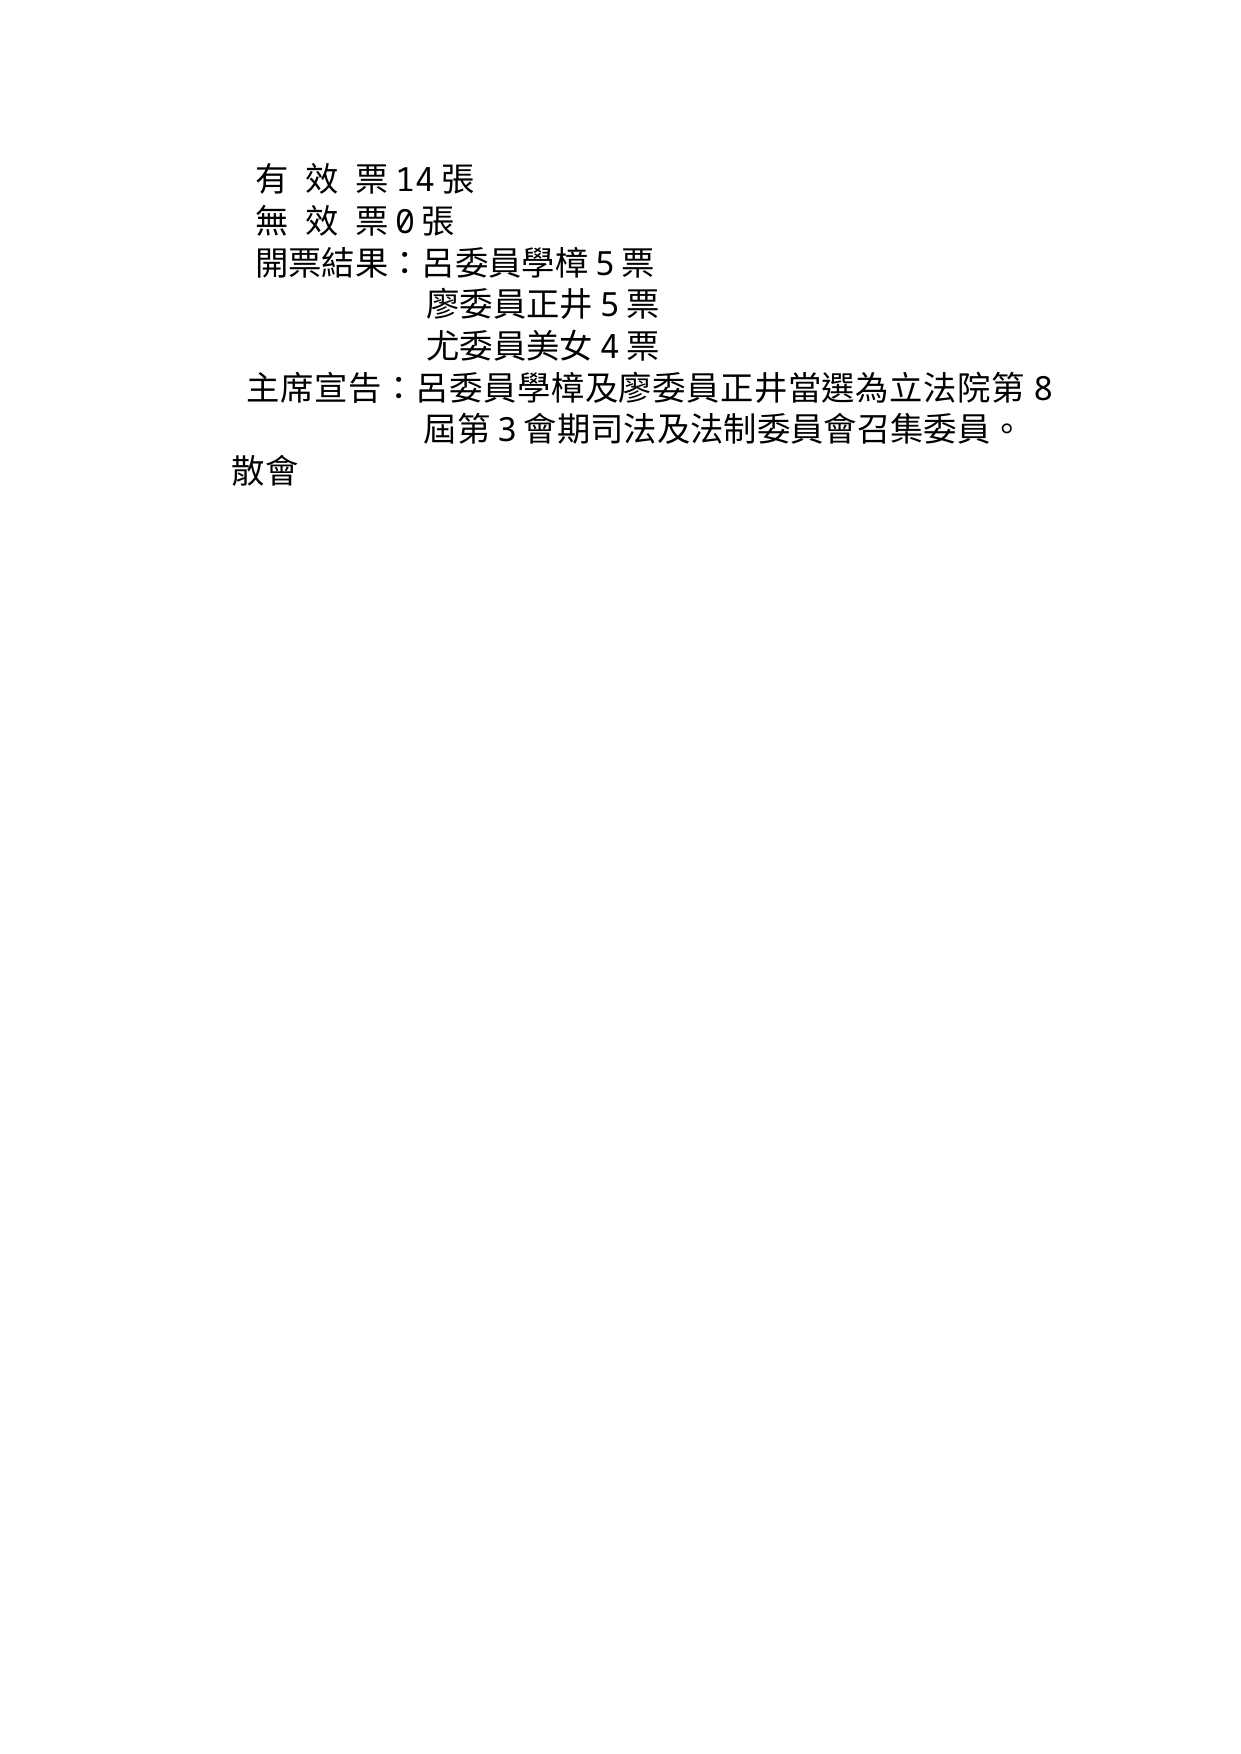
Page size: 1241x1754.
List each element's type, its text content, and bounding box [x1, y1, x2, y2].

text 尤委員美女4票 [252, 325, 1053, 367]
text 無 效 票0張 [200, 200, 1053, 242]
text 有 效 票14張 [200, 158, 1053, 200]
text 廖委員正井5票 [252, 283, 1053, 325]
text 主席宣告：呂委員學樟及廖委員正井當選為立法院第8屆第3會期司法及法制委員會召集委員。 [246, 367, 1053, 450]
text 散會 [187, 450, 1053, 492]
text 開票結果：呂委員學樟5票 [200, 242, 1053, 283]
